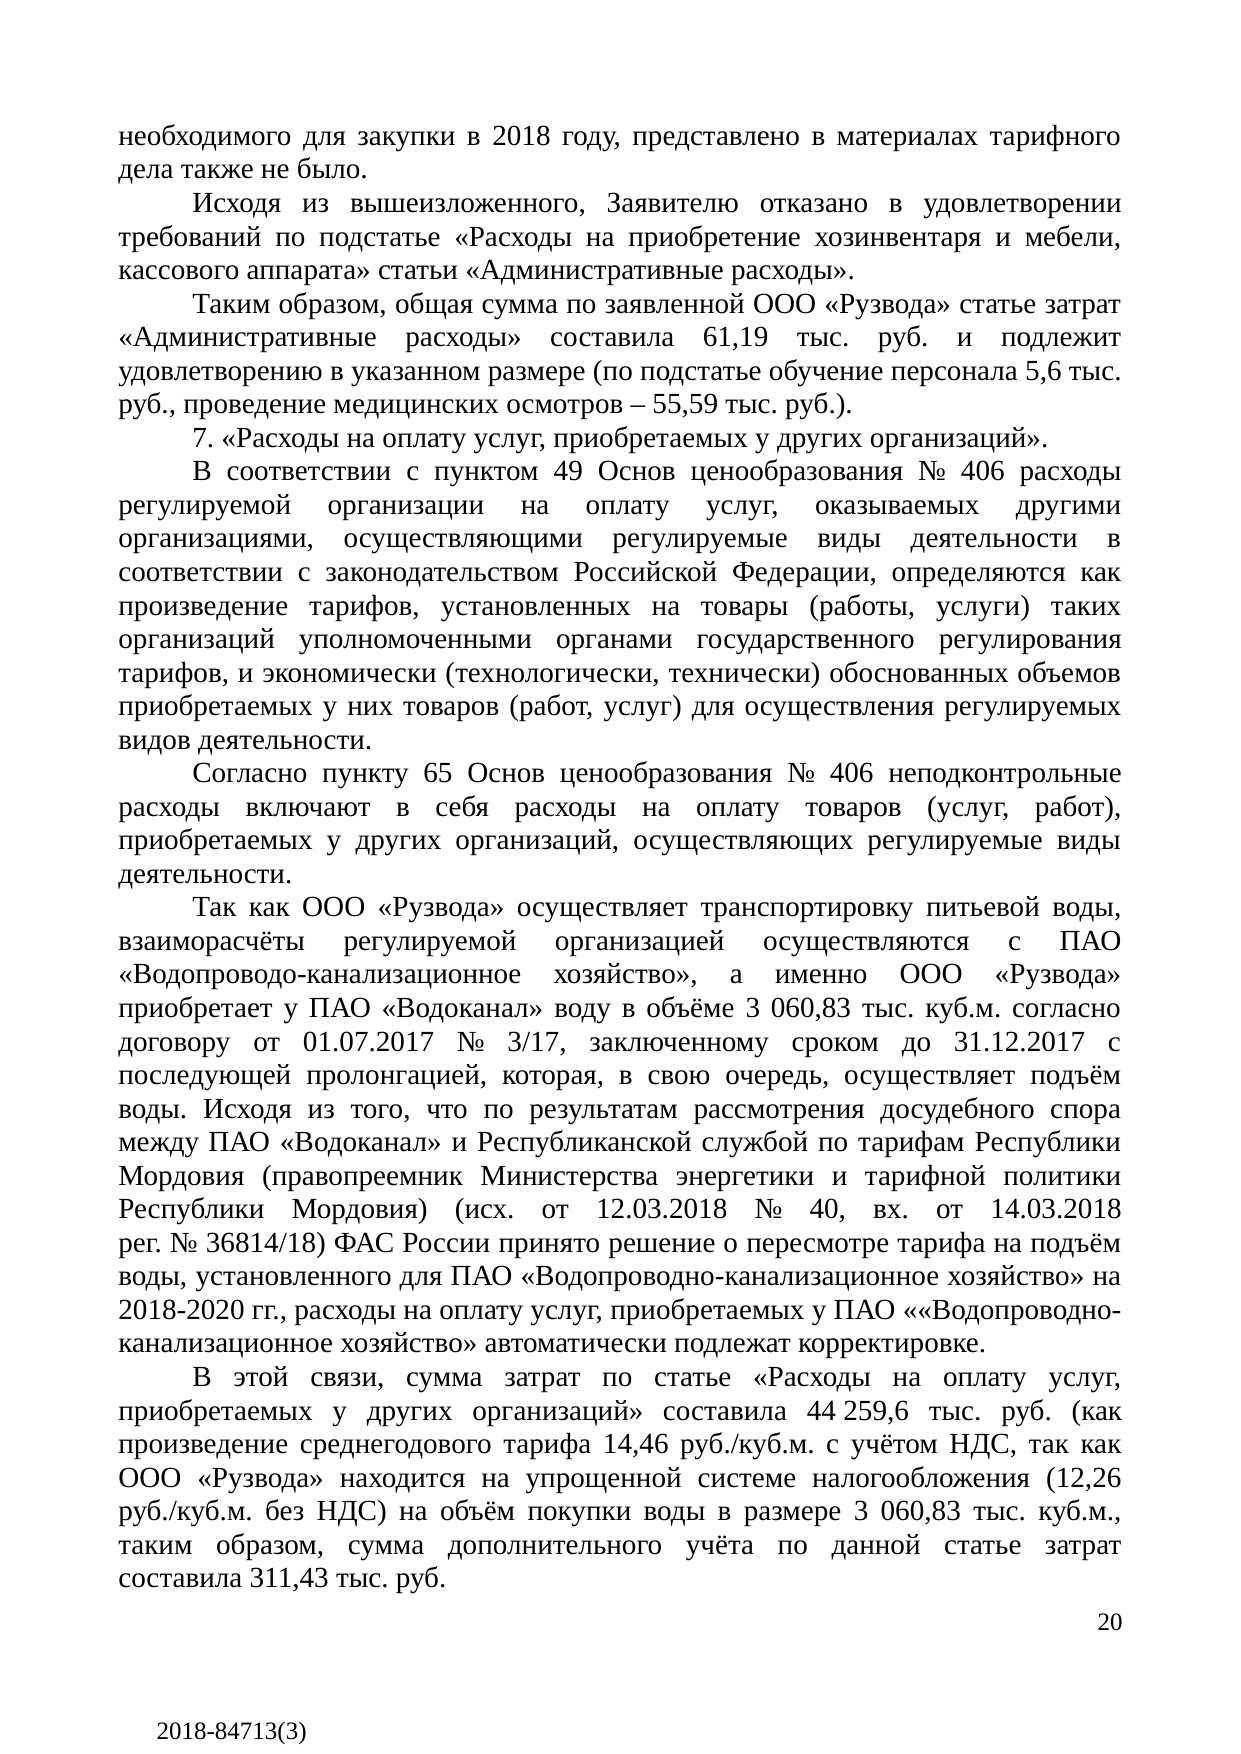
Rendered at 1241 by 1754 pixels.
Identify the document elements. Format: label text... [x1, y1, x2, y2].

text Таким образом, общая сумма по заявленной ООО «Рузвода» статье затрат «Административные расходы» составила 61,19 тыс. руб. и подлежит удовлетворению в указанном размере (по подстатье обучение персонала 5,6 тыс. руб., проведение медицинских осмотров – 55,59 тыс. руб.). [118, 286, 1122, 420]
text В этой связи, сумма затрат по статье «Расходы на оплату услуг, приобретаемых у других организаций» составила 44 259,6 тыс. руб. (как произведение среднегодового тарифа 14,46 руб./куб.м. с учётом НДС, так как ООО «Рузвода» находится на упрощенной системе налогообложения (12,26 руб./куб.м. без НДС) на объём покупки воды в размере 3 060,83 тыс. куб.м., таким образом, сумма дополнительного учёта по данной статье затрат составила 311,43 тыс. руб. [118, 1359, 1122, 1594]
text необходимого для закупки в 2018 году, представлено в материалах тарифного дела также не было. [118, 118, 1122, 185]
text Исходя из вышеизложенного, Заявителю отказано в удовлетворении требований по подстатье «Расходы на приобретение хозинвентаря и мебели, кассового аппарата» статьи «Административные расходы». [118, 185, 1122, 286]
text Согласно пункту 65 Основ ценообразования № 406 неподконтрольные расходы включают в себя расходы на оплату товаров (услуг, работ), приобретаемых у других организаций, осуществляющих регулируемые виды деятельности. [118, 755, 1122, 889]
text В соответствии с пунктом 49 Основ ценообразования № 406 расходы регулируемой организации на оплату услуг, оказываемых другими организациями, осуществляющими регулируемые виды деятельности в соответствии с законодательством Российской Федерации, определяются как произведение тарифов, установленных на товары (работы, услуги) таких организаций уполномоченными органами государственного регулирования тарифов, и экономически (технологически, технически) обоснованных объемов приобретаемых у них товаров (работ, услуг) для осуществления регулируемых видов деятельности. [118, 453, 1122, 755]
text Так как ООО «Рузвода» осуществляет транспортировку питьевой воды, взаиморасчёты регулируемой организацией осуществляются с ПАО «Водопроводо-канализационное хозяйство», а именно ООО «Рузвода» приобретает у ПАО «Водоканал» воду в объёме 3 060,83 тыс. куб.м. согласно договору от 01.07.2017 № 3/17, заключенному сроком до 31.12.2017 с последующей пролонгацией, которая, в свою очередь, осуществляет подъём воды. Исходя из того, что по результатам рассмотрения досудебного спора между ПАО «Водоканал» и Республиканской службой по тарифам Республики Мордовия (правопреемник Министерства энергетики и тарифной политики Республики Мордовия) (исх. от 12.03.2018 № 40, вх. от 14.03.2018 рег. № 36814/18) ФАС России принято решение о пересмотре тарифа на подъём воды, установленного для ПАО «Водопроводно-канализационное хозяйство» на 2018-2020 гг., расходы на оплату услуг, приобретаемых у ПАО ««Водопроводно-канализационное хозяйство» автоматически подлежат корректировке. [118, 889, 1122, 1359]
text 7. «Расходы на оплату услуг, приобретаемых у других организаций». [118, 420, 1122, 453]
